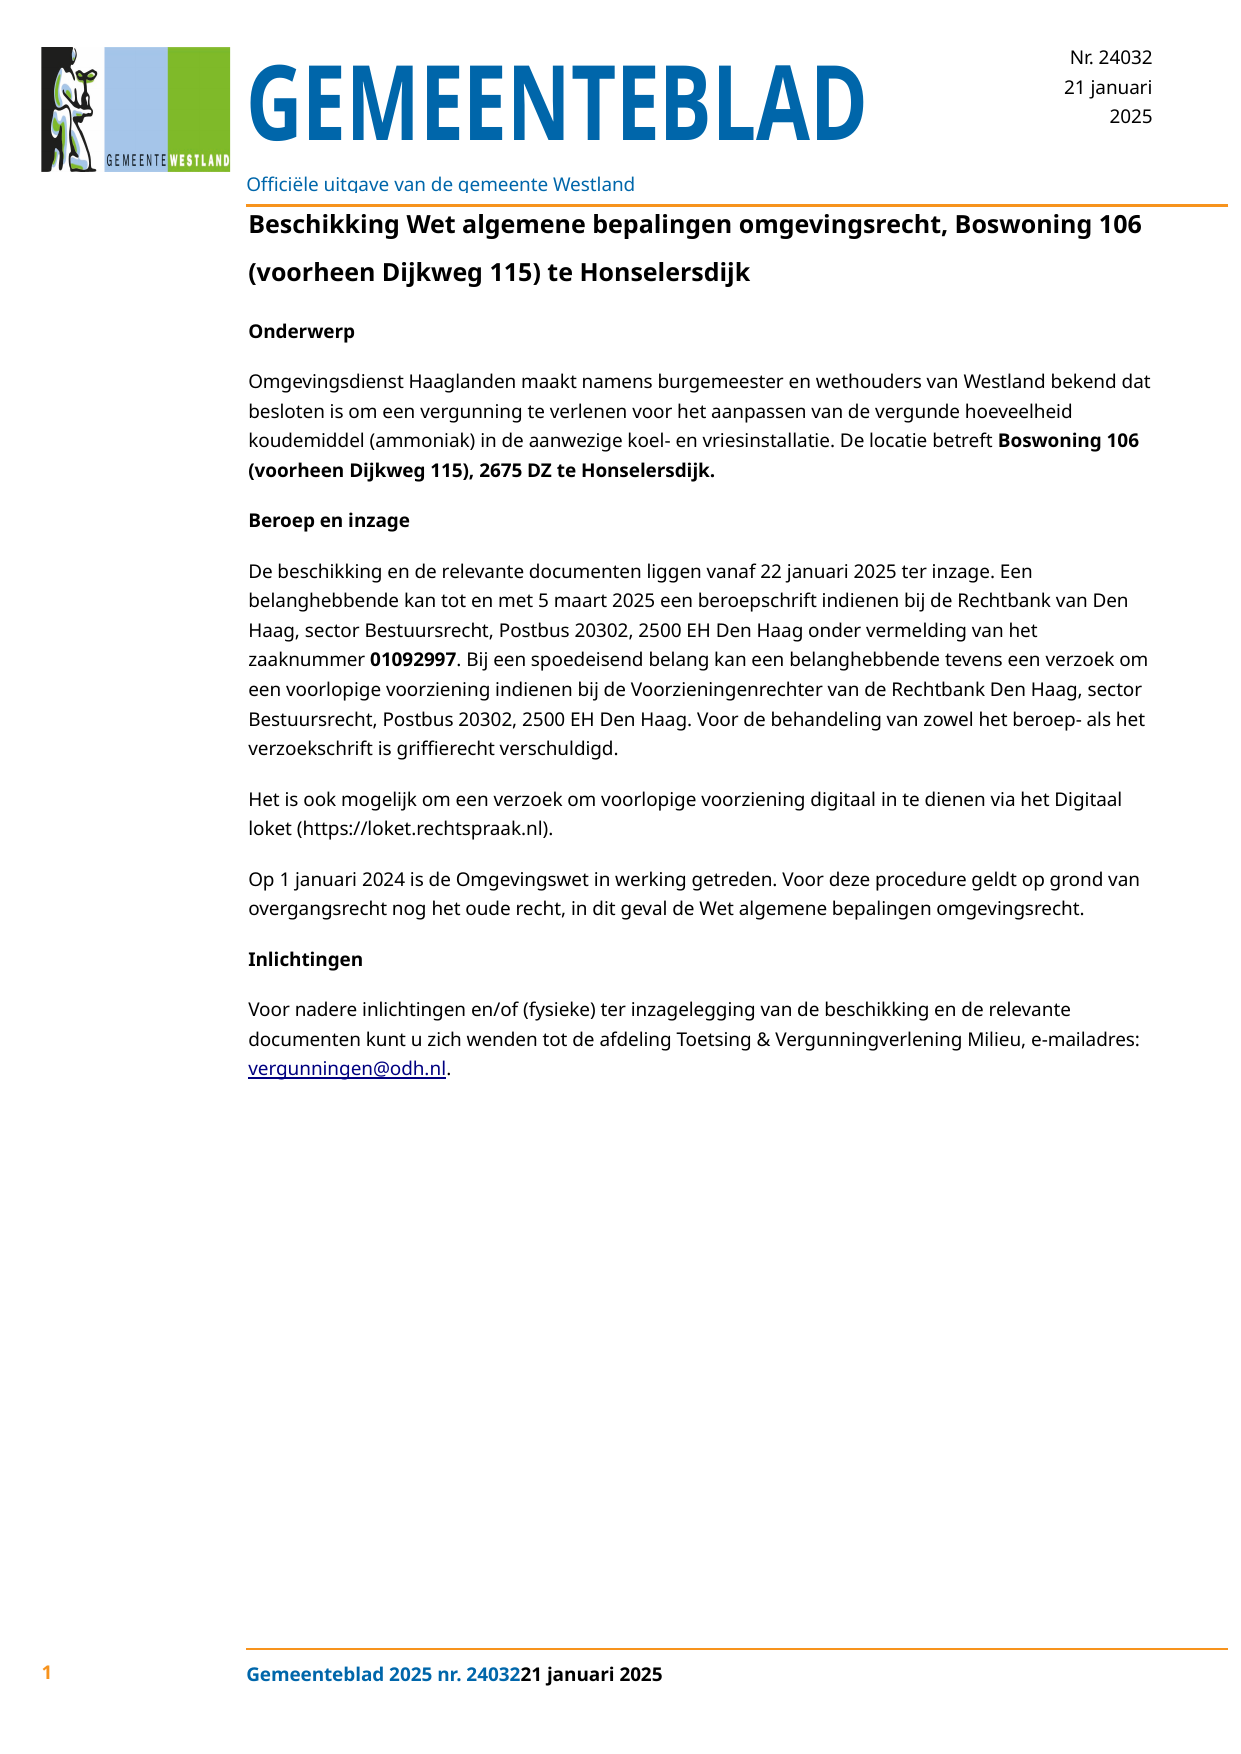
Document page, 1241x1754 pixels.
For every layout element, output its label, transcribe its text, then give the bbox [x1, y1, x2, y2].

picture [41, 47, 231, 172]
text Voor nadere inlichtingen en/of (fysieke) ter inzagelegging van de beschikking en de relevante documenten kunt u zich wenden tot de afdeling Toetsing & Vergunningverlening Milieu, e-mailadres: vergunningen@odh.nl. [248, 996, 1152, 1081]
text Op 1 januari 2024 is de Omgevingswet in werking getreden. Voor deze procedure geldt op grond van overgangsrecht nog het oude recht, in dit geval de Wet algemene bepalingen omgevingsrecht. [248, 866, 1152, 921]
text Inlichtingen [248, 946, 1152, 972]
text Beroep en inzage [248, 507, 1152, 533]
text Het is ook mogelijk om een verzoek om voorlopige voorziening digitaal in te dienen via het Digitaal loket (https://loket.rechtspraak.nl). [248, 786, 1152, 841]
text Omgevingsdienst Haaglanden maakt namens burgemeester en wethouders van Westland bekend dat besloten is om een vergunning te verlenen voor het aanpassen van de vergunde hoeveelheid koudemiddel (ammoniak) in de aanwezige koel- en vriesinstallatie. De locatie betreft Boswoning 106 (voorheen Dijkweg 115), 2675 DZ te Honselersdijk. [248, 368, 1152, 483]
text Beschikking Wet algemene bepalingen omgevingsrecht, Boswoning 106 (voorheen Dijkweg 115) te Honselersdijk [248, 207, 1152, 288]
text De beschikking en de relevante documenten liggen vanaf 22 januari 2025 ter inzage. Een belanghebbende kan tot en met 5 maart 2025 een beroepschrift indienen bij de Rechtbank van Den Haag, sector Bestuursrecht, Postbus 20302, 2500 EH Den Haag onder vermelding van het zaaknummer 01092997. Bij een spoedeisend belang kan een belanghebbende tevens een verzoek om een voorlopige voorziening indienen bij de Voorzieningenrechter van de Rechtbank Den Haag, sector Bestuursrecht, Postbus 20302, 2500 EH Den Haag. Voor de behandeling van zowel het beroep- als het verzoekschrift is griffierecht verschuldigd. [248, 558, 1152, 761]
text Onderwerp [248, 318, 1152, 344]
